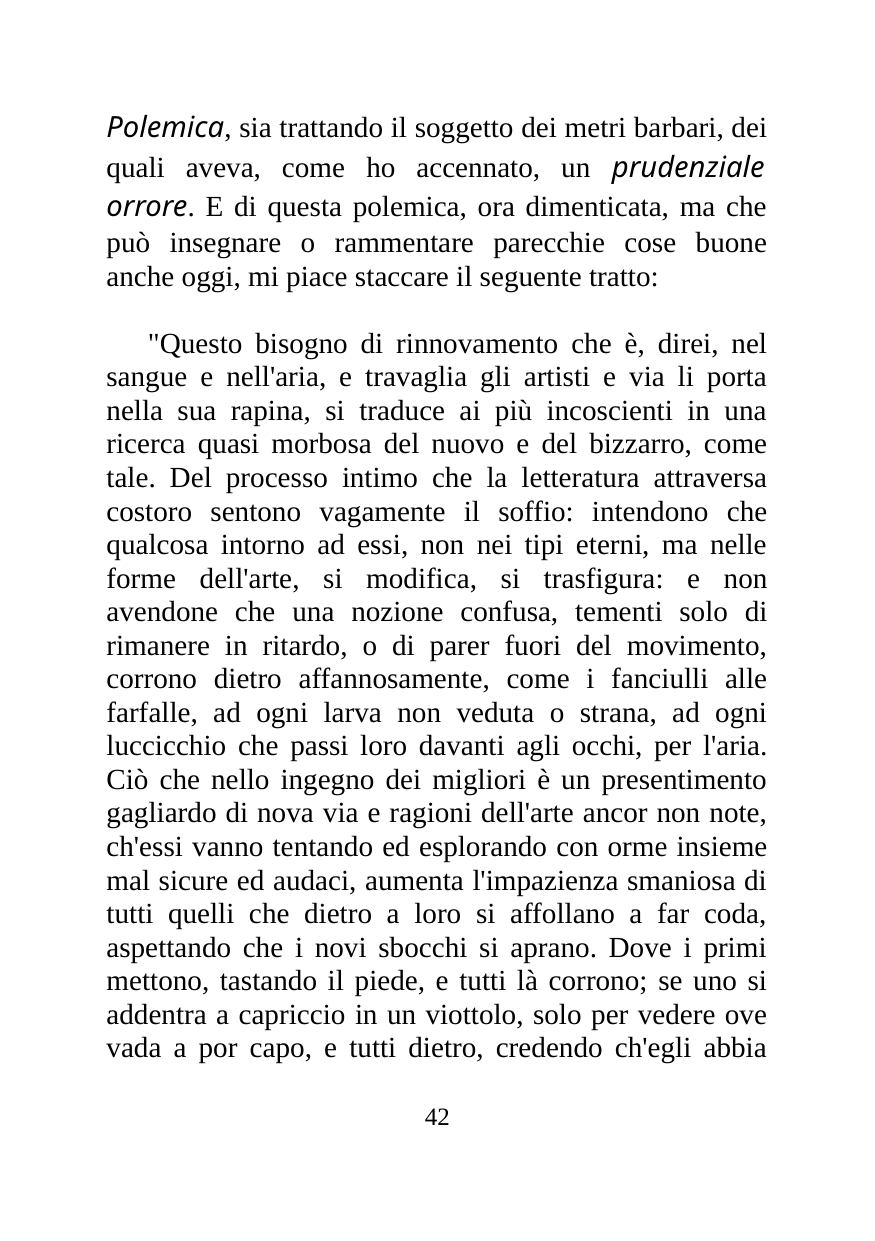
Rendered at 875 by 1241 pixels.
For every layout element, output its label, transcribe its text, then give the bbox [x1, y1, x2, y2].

text Polemica, sia trattando il soggetto dei metri barbari, dei quali aveva, come ho accennato, un prudenziale orrore. E di questa polemica, ora dimenticata, ma che può insegnare o rammentare parecchie cose buone anche oggi, mi piace staccare il seguente tratto: [106, 106, 768, 292]
text "Questo bisogno di rinnovamento che è, direi, nel sangue e nell'aria, e travaglia gli artisti e via li porta nella sua rapina, si traduce ai più incoscienti in una ricerca quasi morbosa del nuovo e del bizzarro, come tale. Del processo intimo che la letteratura attraversa costoro sentono vagamente il soffio: intendono che qualcosa intorno ad essi, non nei tipi eterni, ma nelle forme dell'arte, si modifica, si trasfigura: e non avendone che una nozione confusa, tementi solo di rimanere in ritardo, o di parer fuori del movimento, corrono dietro affannosamente, come i fanciulli alle farfalle, ad ogni larva non veduta o strana, ad ogni luccicchio che passi loro davanti agli occhi, per l'aria. Ciò che nello ingegno dei migliori è un presentimento gagliardo di nova via e ragioni dell'arte ancor non note, ch'essi vanno tentando ed esplorando con orme insieme mal sicure ed audaci, aumenta l'impazienza smaniosa di tutti quelli che dietro a loro si affollano a far coda, aspettando che i novi sbocchi si aprano. Dove i primi mettono, tastando il piede, e tutti là corrono; se uno si addentra a capriccio in un viottolo, solo per vedere ove vada a por capo, e tutti dietro, credendo ch'egli abbia [106, 326, 768, 1064]
